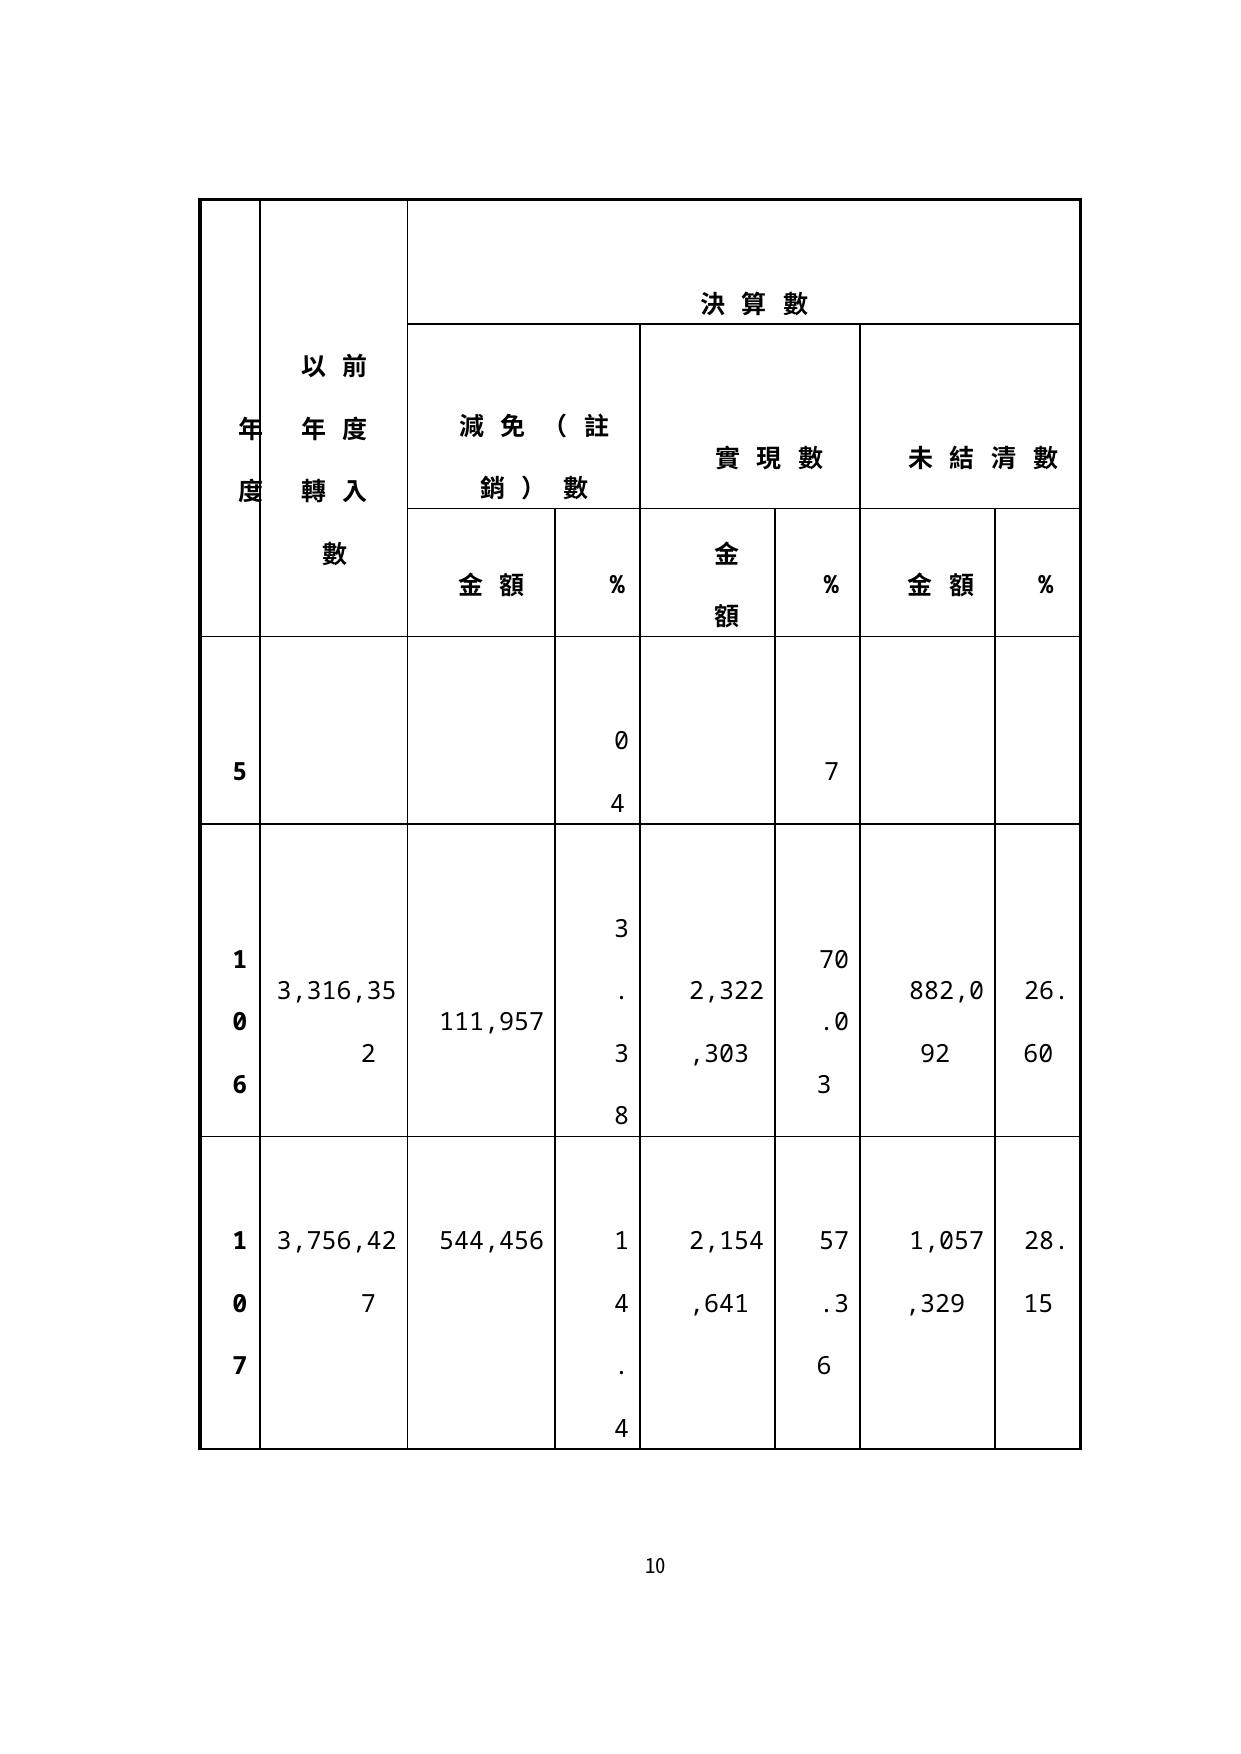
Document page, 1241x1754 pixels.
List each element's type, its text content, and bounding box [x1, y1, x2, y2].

table_header 以前年度轉入數 [261, 201, 407, 636]
table_cell 3,316,352 [261, 825, 407, 1136]
table_cell 金額 [408, 509, 554, 636]
table_cell [261, 637, 407, 823]
table_cell 26.60 [996, 825, 1079, 1136]
table_cell % [556, 509, 639, 636]
table_cell 882,092 [861, 825, 994, 1136]
table_cell 3.38 [556, 825, 639, 1136]
table_cell 金額 [641, 509, 774, 636]
table_cell 04 [556, 637, 639, 823]
table_cell 減免（註銷）數 [408, 325, 639, 507]
table_cell 金額 [861, 509, 994, 636]
table_cell % [776, 509, 859, 636]
table_cell 2,322,303 [641, 825, 774, 1136]
table_cell 7 [776, 637, 859, 823]
table_cell 未結清數 [861, 325, 1079, 507]
table_cell 14.4 [556, 1137, 639, 1448]
table_cell 1,057,329 [861, 1137, 994, 1448]
table_cell 2,154,641 [641, 1137, 774, 1448]
table_cell 544,456 [408, 1137, 554, 1448]
table_cell [996, 637, 1079, 823]
table_cell % [996, 509, 1079, 636]
table_cell 3,756,427 [261, 1137, 407, 1448]
table_cell [408, 637, 554, 823]
table_header 年度 [202, 201, 259, 636]
table_cell 28.15 [996, 1137, 1079, 1448]
table_cell 106 [202, 825, 259, 1136]
table_cell 107 [202, 1137, 259, 1448]
table_cell [641, 637, 774, 823]
table_cell 70.03 [776, 825, 859, 1136]
table_header 決算數 [408, 201, 1079, 323]
table_cell [861, 637, 994, 823]
table_cell 111,957 [408, 825, 554, 1136]
table_cell 57.36 [776, 1137, 859, 1448]
table_cell 實現數 [641, 325, 859, 507]
table_cell 5 [202, 637, 259, 823]
